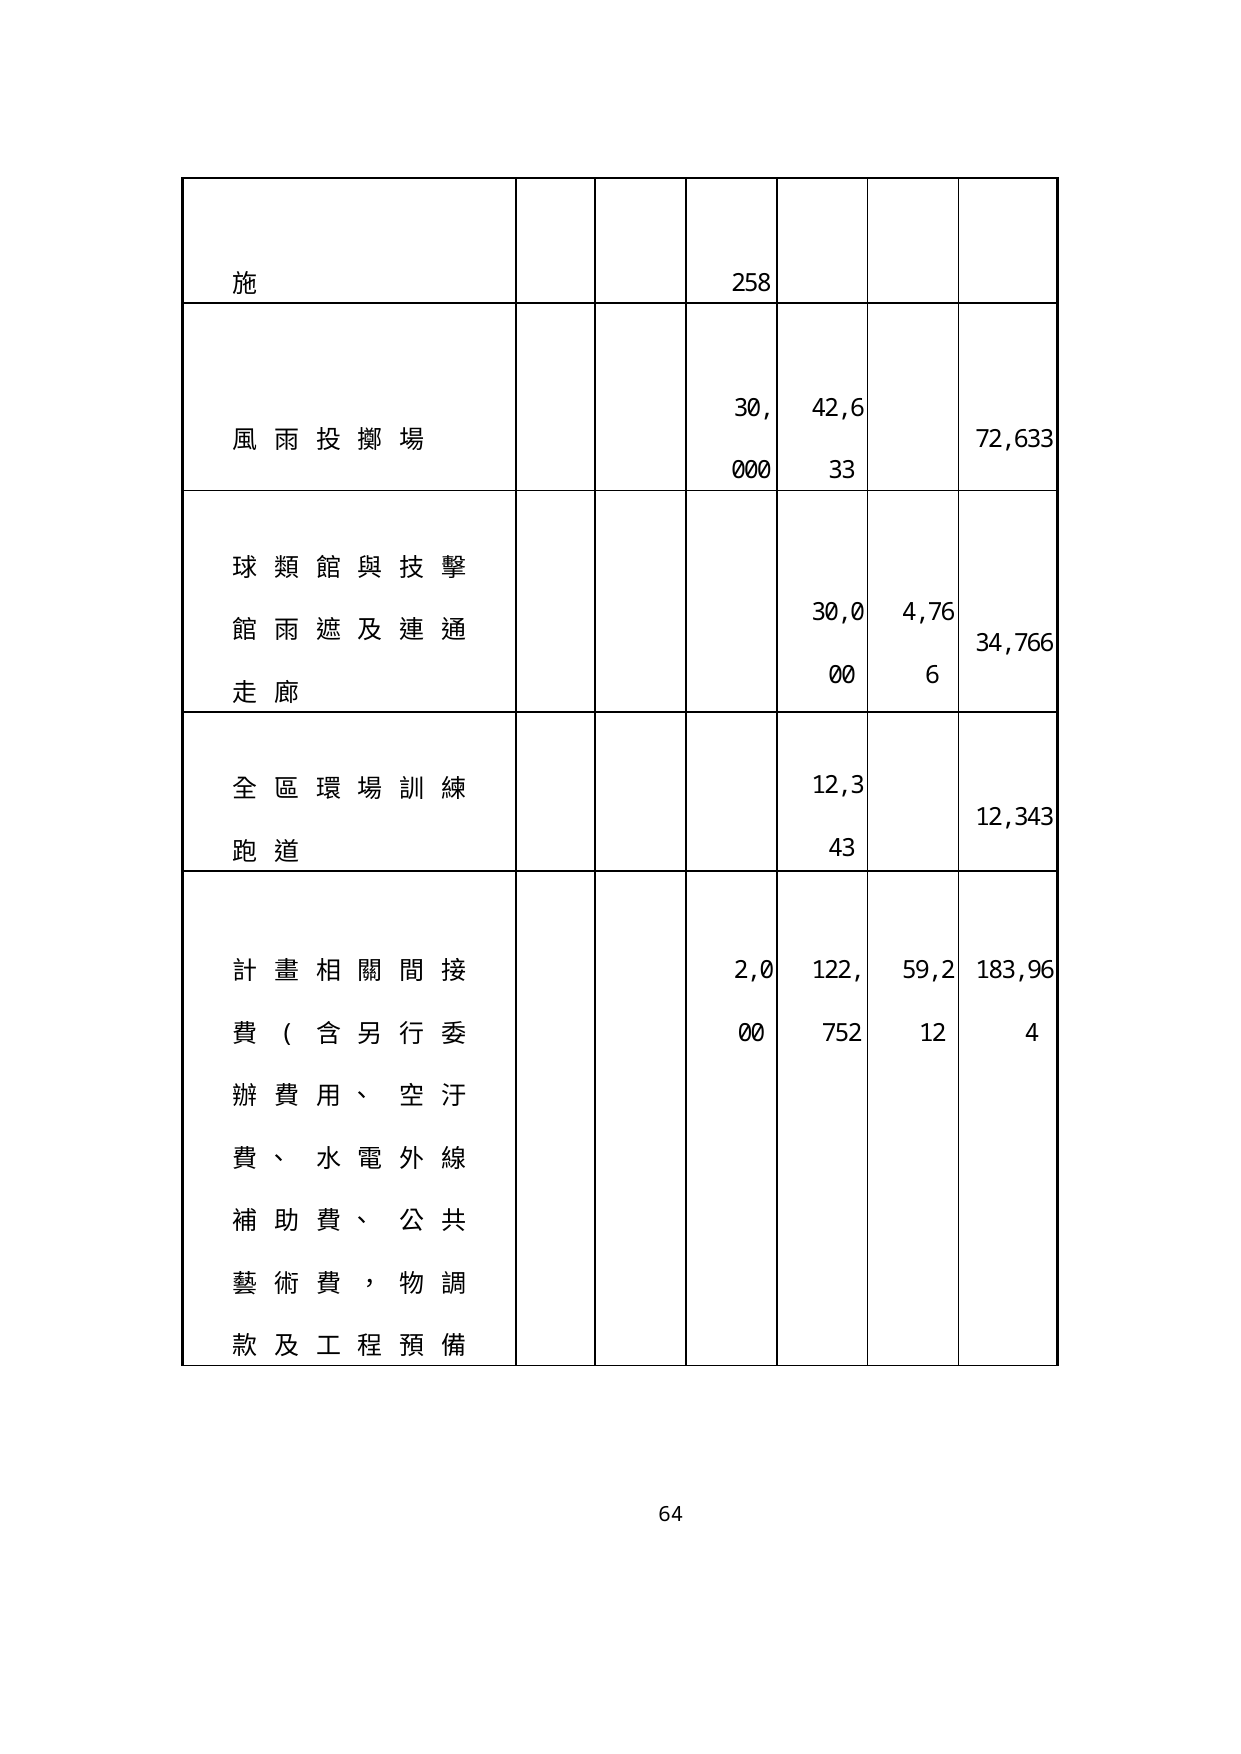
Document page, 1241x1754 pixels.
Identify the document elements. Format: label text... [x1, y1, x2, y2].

table_cell [517, 304, 594, 490]
table_cell [517, 179, 594, 302]
table_cell 42,633 [778, 304, 867, 490]
table_cell [868, 713, 958, 870]
table_cell 30,000 [778, 491, 867, 711]
table_cell 258 [687, 179, 776, 302]
table_cell 59,212 [868, 872, 958, 1365]
table_cell [596, 872, 685, 1365]
table_cell 122,752 [778, 872, 867, 1365]
table_cell 施 [184, 179, 515, 302]
table_cell 球類館與技擊館雨遮及連通走廊 [184, 491, 515, 711]
table_cell [687, 491, 776, 711]
table_cell 全區環場訓練跑道 [184, 713, 515, 870]
table_cell 4,766 [868, 491, 958, 711]
table_cell [778, 179, 867, 302]
table_cell [868, 179, 958, 302]
table_cell [687, 713, 776, 870]
table_cell [596, 491, 685, 711]
table_cell 183,964 [959, 872, 1056, 1365]
table_cell [596, 179, 685, 302]
table_cell 34,766 [959, 491, 1056, 711]
table_cell 12,343 [959, 713, 1056, 870]
table_cell 12,343 [778, 713, 867, 870]
table_cell [868, 304, 958, 490]
table_cell [517, 491, 594, 711]
table_cell [596, 713, 685, 870]
table_cell [517, 713, 594, 870]
table_cell [596, 304, 685, 490]
table_cell 風雨投擲場 [184, 304, 515, 490]
table_cell [959, 179, 1056, 302]
table_cell 30,000 [687, 304, 776, 490]
table_cell 2,000 [687, 872, 776, 1365]
table_cell [517, 872, 594, 1365]
table_cell 72,633 [959, 304, 1056, 490]
table_cell 計畫相關間接費(含另行委辦費用、空汙費、水電外線補助費、公共藝術費，物調款及工程預備 [184, 872, 515, 1365]
